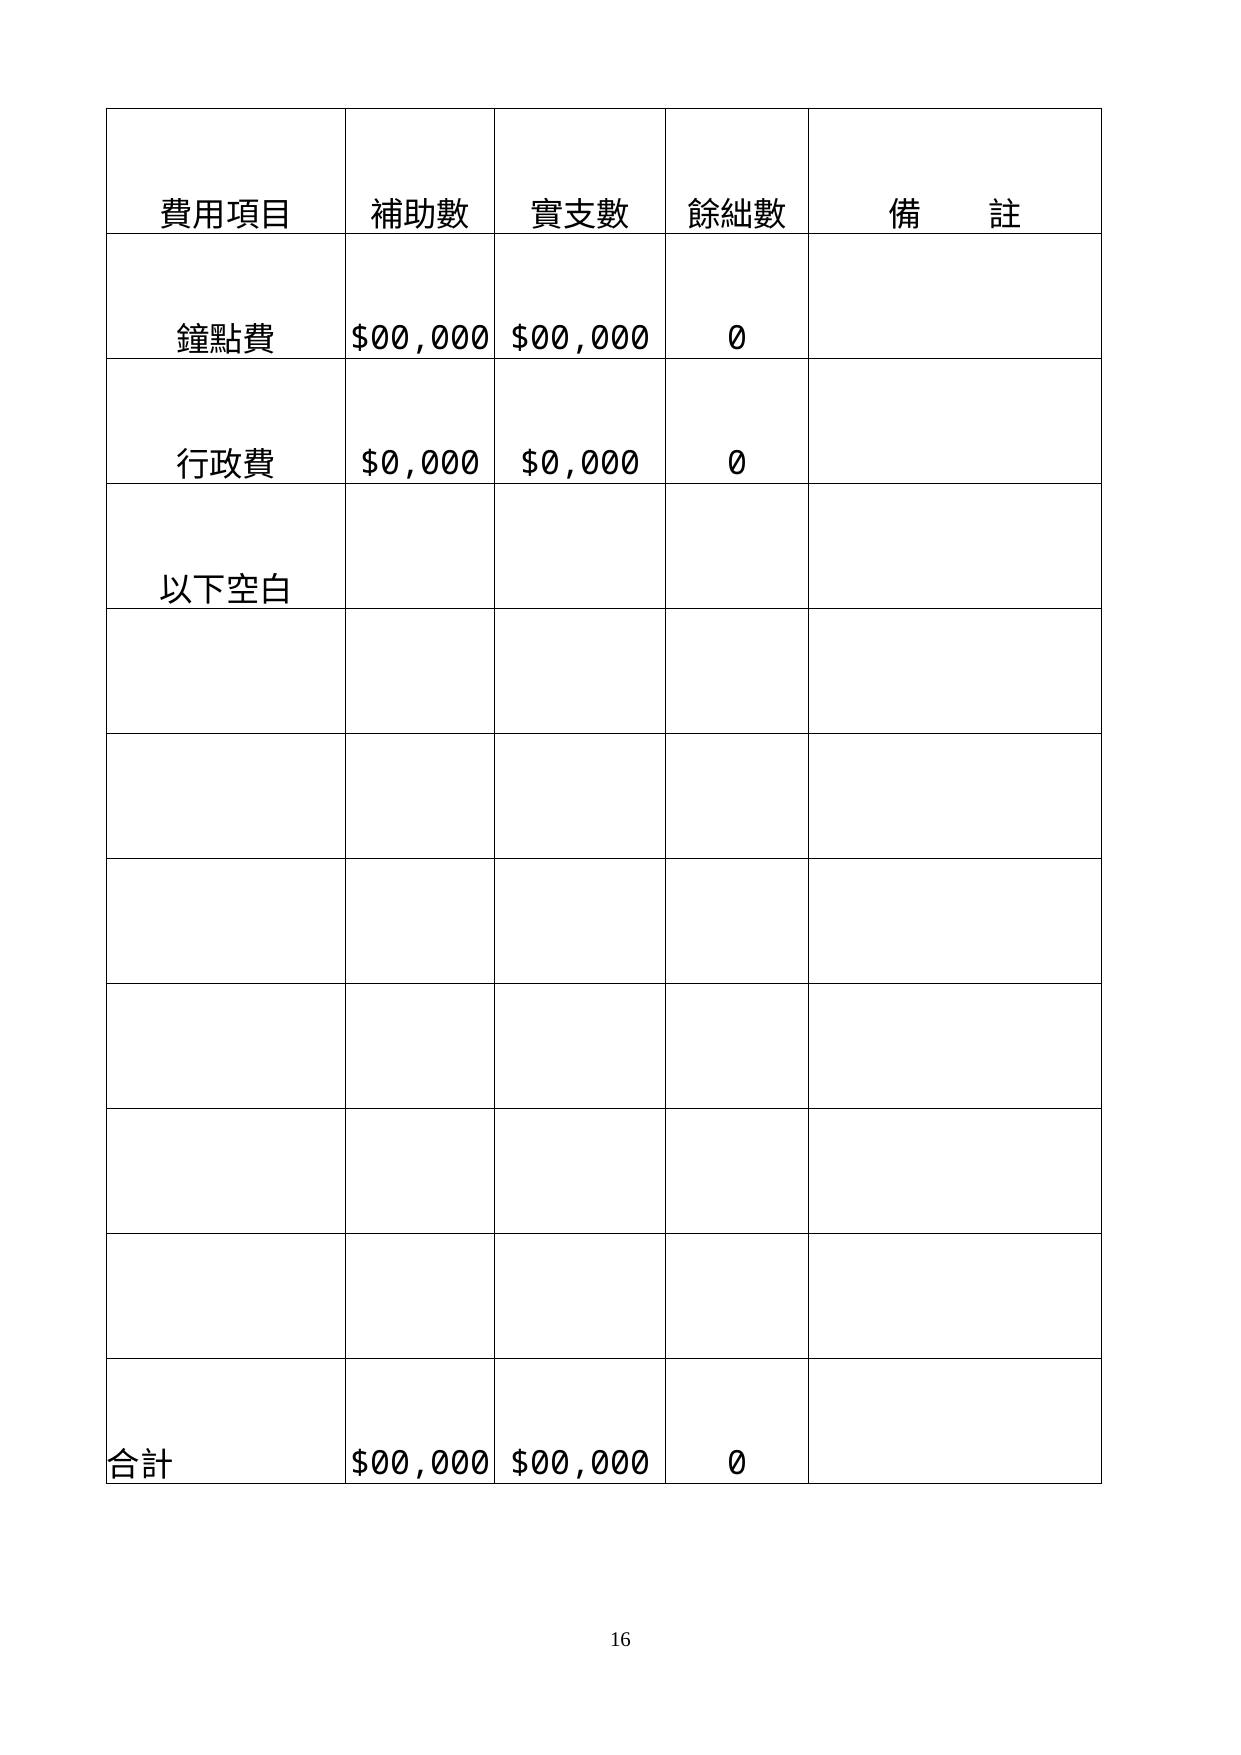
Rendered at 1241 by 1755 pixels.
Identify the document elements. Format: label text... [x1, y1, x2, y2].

table_cell [107, 609, 345, 733]
table_cell [495, 734, 665, 858]
table_cell [495, 1109, 665, 1233]
table_cell [107, 1109, 345, 1233]
table_cell [809, 234, 1101, 358]
table_cell [107, 984, 345, 1108]
table_cell [666, 1234, 808, 1358]
table_cell $00,000 [495, 1359, 665, 1483]
table_cell $0,000 [346, 359, 494, 483]
table_cell [809, 734, 1101, 858]
table_cell $0,000 [495, 359, 665, 483]
table_cell [346, 484, 494, 608]
table_cell [809, 1234, 1101, 1358]
table_cell [495, 484, 665, 608]
table_cell [346, 984, 494, 1108]
table_cell [809, 359, 1101, 483]
table_cell 實支數 [495, 109, 665, 233]
table_cell 鐘點費 [107, 234, 345, 358]
table_cell [666, 984, 808, 1108]
table_cell [809, 609, 1101, 733]
table_cell [107, 859, 345, 983]
table_cell [666, 609, 808, 733]
table_cell [495, 984, 665, 1108]
table_cell [809, 859, 1101, 983]
table_cell 以下空白 [107, 484, 345, 608]
table_cell [346, 734, 494, 858]
table_cell [346, 859, 494, 983]
table_cell $00,000 [495, 234, 665, 358]
table_cell [107, 734, 345, 858]
table_cell 合計 [107, 1359, 345, 1483]
table_cell [666, 859, 808, 983]
table_cell 補助數 [346, 109, 494, 233]
table_cell 0 [666, 1359, 808, 1483]
table_cell [809, 1109, 1101, 1233]
table_cell $00,000 [346, 1359, 494, 1483]
table_cell 費用項目 [107, 109, 345, 233]
table_cell [346, 1234, 494, 1358]
table_cell 行政費 [107, 359, 345, 483]
table_cell $00,000 [346, 234, 494, 358]
table_cell [666, 734, 808, 858]
table_cell [495, 609, 665, 733]
table_cell [346, 1109, 494, 1233]
table_cell [107, 1234, 345, 1358]
table_cell [346, 609, 494, 733]
table_cell [809, 984, 1101, 1108]
table_cell [666, 484, 808, 608]
table_cell 0 [666, 234, 808, 358]
table_cell [809, 1359, 1101, 1483]
table_cell [495, 859, 665, 983]
table_cell [666, 1109, 808, 1233]
table_cell [495, 1234, 665, 1358]
table_cell 備 註 [809, 109, 1101, 233]
table_cell 餘絀數 [666, 109, 808, 233]
table_cell 0 [666, 359, 808, 483]
table_cell [809, 484, 1101, 608]
